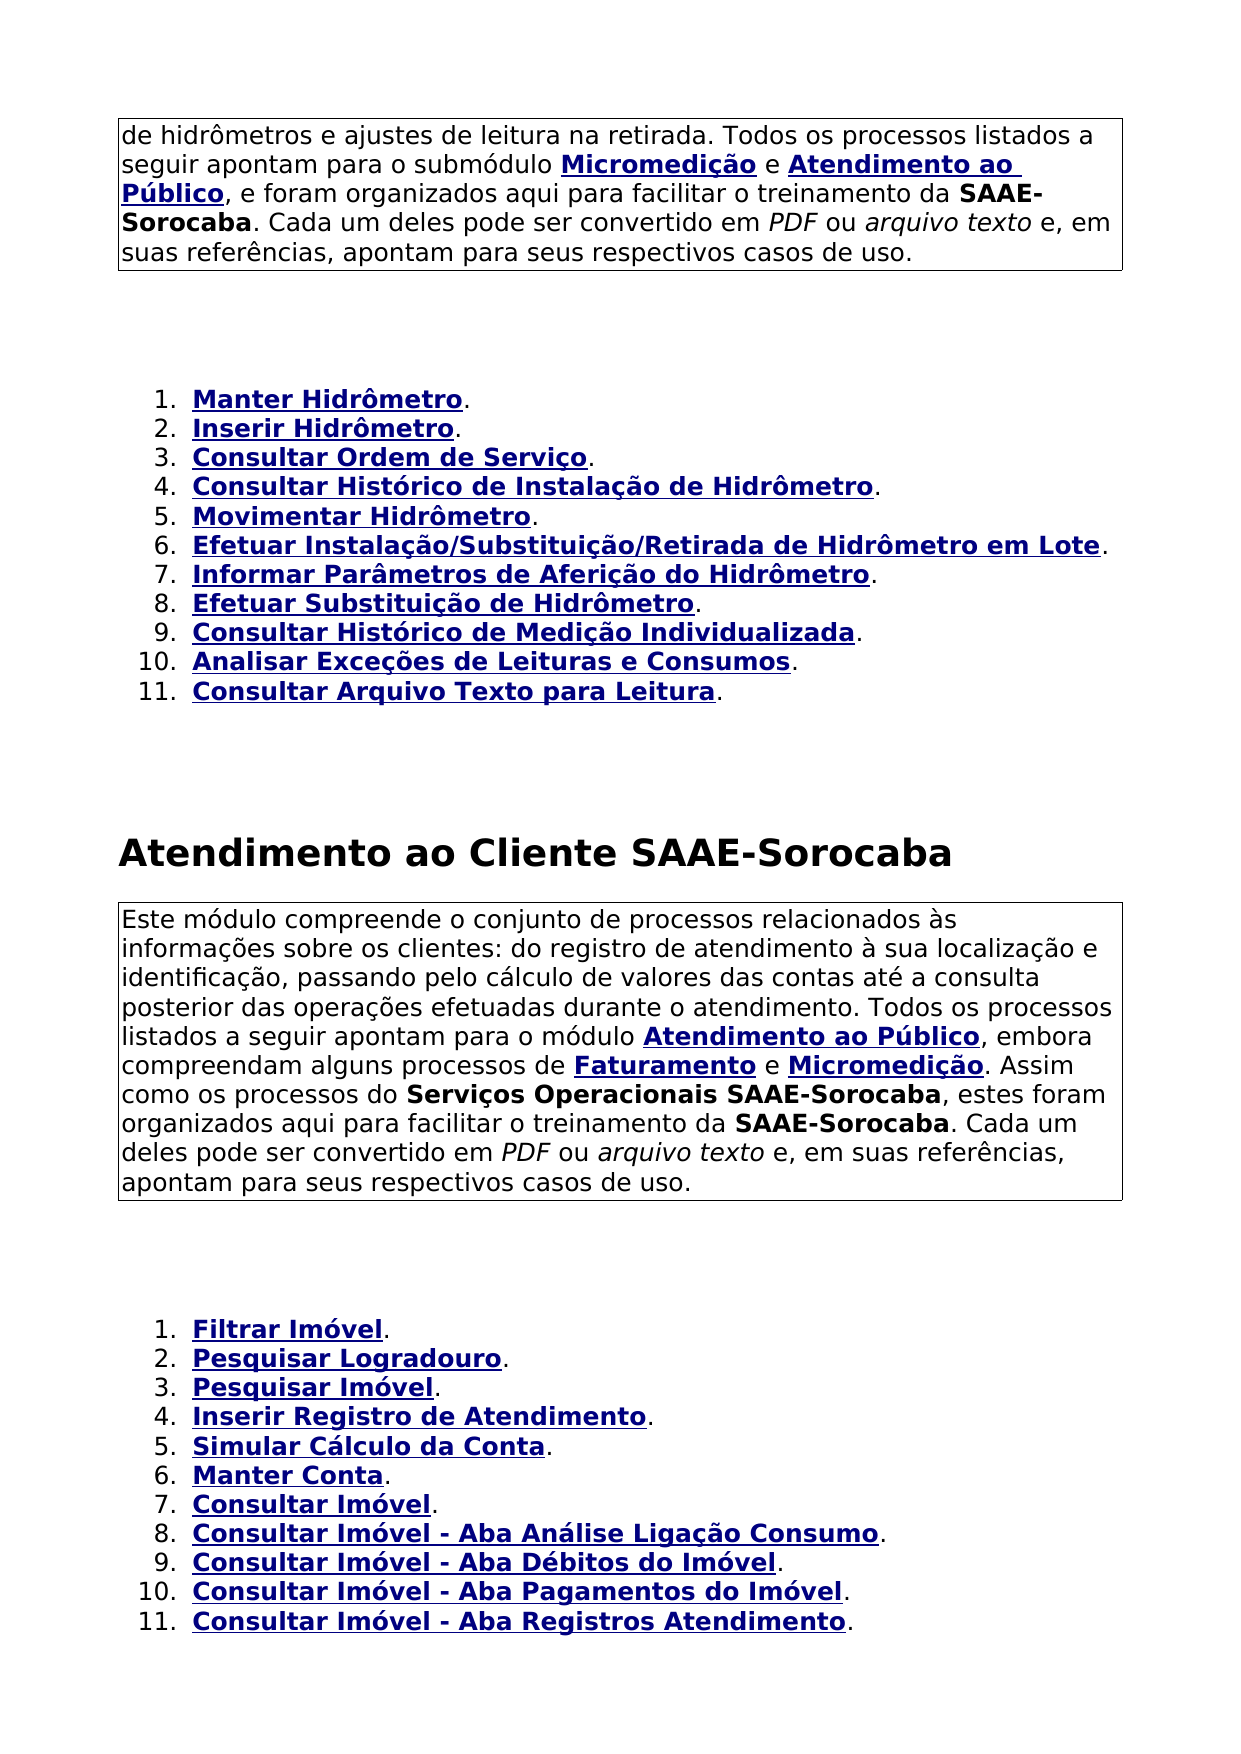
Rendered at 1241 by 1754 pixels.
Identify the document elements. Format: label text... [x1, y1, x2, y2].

subtitle Atendimento ao Cliente SAAE-Sorocaba [118, 831, 1122, 875]
list Informar Parâmetros de Aferição do Hidrômetro. [177, 560, 1122, 589]
table_header Este módulo compreende o conjunto de processos relacionados às informações sobre os clientes: do registro de atendimento à sua localização e identificação, passando pelo cálculo de valores das contas até a consulta posterior das operações efetuadas durante o atendimento. Todos os processos listados a seguir apontam para o módulo Atendimento ao Público, embora compreendam alguns processos de Faturamento e Micromedição. Assim como os processos do Serviços Operacionais SAAE-Sorocaba, estes foram organizados aqui para facilitar o treinamento da SAAE-Sorocaba. Cada um deles pode ser convertido em PDF ou arquivo texto e, em suas referências, apontam para seus respectivos casos de uso. [119, 903, 1122, 1200]
list Consultar Ordem de Serviço. [177, 443, 1122, 473]
list Consultar Imóvel. [177, 1490, 1122, 1519]
list Consultar Arquivo Texto para Leitura. [177, 677, 1122, 706]
list Consultar Histórico de Medição Individualizada. [177, 618, 1122, 648]
list Analisar Exceções de Leituras e Consumos. [177, 648, 1122, 677]
list Consultar Imóvel - Aba Registros Atendimento. [177, 1607, 1122, 1636]
table_header de hidrômetros e ajustes de leitura na retirada. Todos os processos listados a seguir apontam para o submódulo Micromedição e Atendimento ao Público, e foram organizados aqui para facilitar o treinamento da SAAE-Sorocaba. Cada um deles pode ser convertido em PDF ou arquivo texto e, em suas referências, apontam para seus respectivos casos de uso. [119, 119, 1122, 270]
list Inserir Hidrômetro. [177, 414, 1122, 443]
list Movimentar Hidrômetro. [177, 502, 1122, 531]
list Inserir Registro de Atendimento. [177, 1402, 1122, 1432]
list Consultar Histórico de Instalação de Hidrômetro. [177, 473, 1122, 502]
list Efetuar Instalação/Substituição/Retirada de Hidrômetro em Lote. [177, 531, 1122, 560]
list Filtrar Imóvel. [177, 1315, 1122, 1344]
list Consultar Imóvel - Aba Débitos do Imóvel. [177, 1548, 1122, 1577]
list Consultar Imóvel - Aba Análise Ligação Consumo. [177, 1519, 1122, 1548]
list Efetuar Substituição de Hidrômetro. [177, 589, 1122, 618]
list Consultar Imóvel - Aba Pagamentos do Imóvel. [177, 1577, 1122, 1607]
list Simular Cálculo da Conta. [177, 1432, 1122, 1461]
list Manter Conta. [177, 1461, 1122, 1490]
list Manter Hidrômetro. [177, 385, 1122, 414]
list Pesquisar Logradouro. [177, 1344, 1122, 1373]
list Pesquisar Imóvel. [177, 1373, 1122, 1402]
